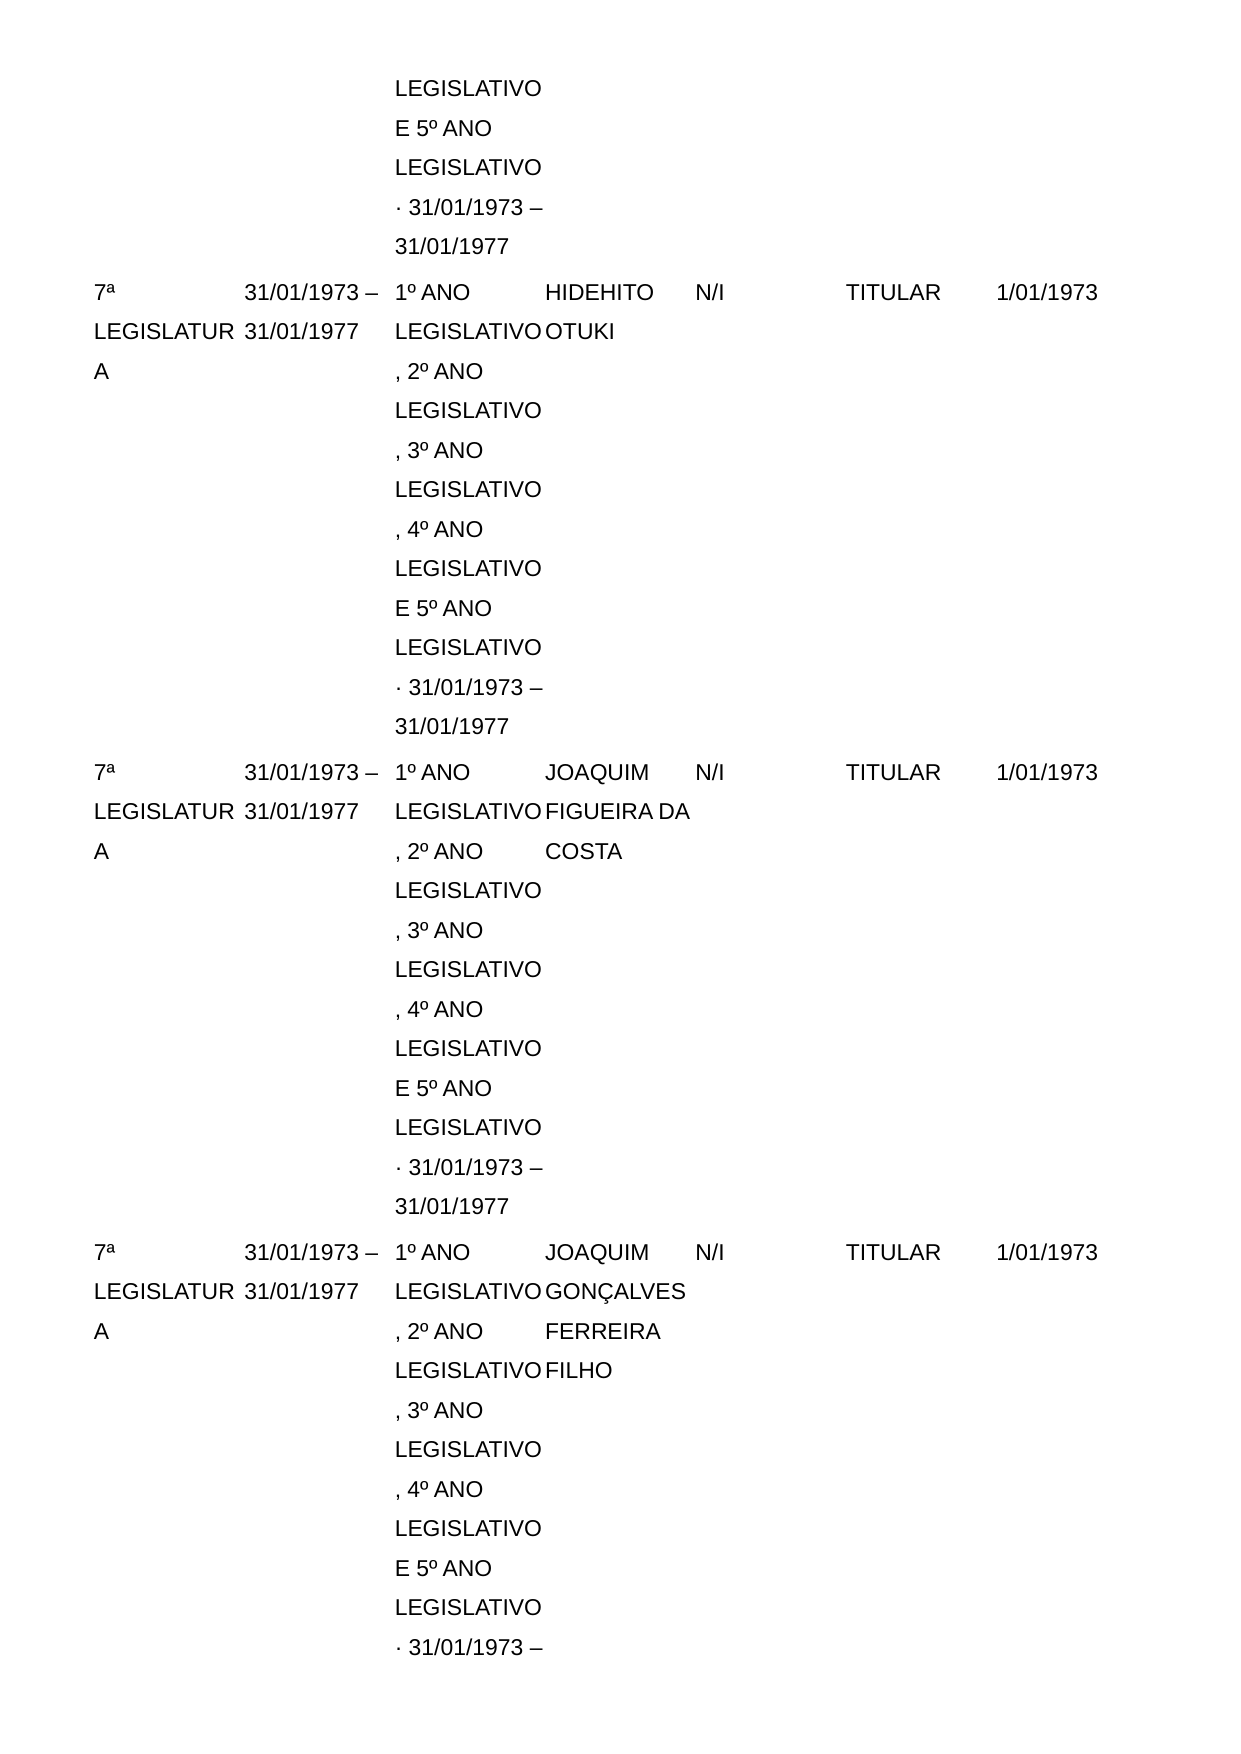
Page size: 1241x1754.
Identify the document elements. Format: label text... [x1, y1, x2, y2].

table_cell 7ª LEGISLATURA [94, 1239, 244, 1660]
table_cell [94, 75, 244, 279]
table_cell N/I [695, 759, 846, 1239]
table_cell [996, 75, 1146, 279]
table_cell TITULAR [846, 279, 996, 759]
table_cell 1º ANO LEGISLATIVO, 2º ANO LEGISLATIVO, 3º ANO LEGISLATIVO, 4º ANO LEGISLATIVO E 5º ANO LEGISLATIVO · 31/01/1973 – 31/01/1977 [395, 279, 545, 759]
table_cell JOAQUIM FIGUEIRA DA COSTA [545, 759, 695, 1239]
table_cell 1/01/1973 [996, 759, 1146, 1239]
table_cell [846, 75, 996, 279]
table_cell N/I [695, 279, 846, 759]
table_cell 1º ANO LEGISLATIVO, 2º ANO LEGISLATIVO, 3º ANO LEGISLATIVO, 4º ANO LEGISLATIVO E 5º ANO LEGISLATIVO · 31/01/1973 – 31/01/1977 [395, 759, 545, 1239]
table_cell 7ª LEGISLATURA [94, 759, 244, 1239]
table_cell TITULAR [846, 1239, 996, 1660]
table_cell [244, 75, 394, 279]
table_cell 1/01/1973 [996, 279, 1146, 759]
table_cell HIDEHITO OTUKI [545, 279, 695, 759]
table_cell TITULAR [846, 759, 996, 1239]
table_cell 1/01/1973 [996, 1239, 1146, 1660]
table_cell 31/01/1973 – 31/01/1977 [244, 759, 394, 1239]
table_cell N/I [695, 1239, 846, 1660]
table_cell 1º ANO LEGISLATIVO, 2º ANO LEGISLATIVO, 3º ANO LEGISLATIVO, 4º ANO LEGISLATIVO E 5º ANO LEGISLATIVO · 31/01/1973 – [395, 1239, 545, 1660]
table_cell 31/01/1973 – 31/01/1977 [244, 1239, 394, 1660]
table_cell LEGISLATIVO E 5º ANO LEGISLATIVO · 31/01/1973 – 31/01/1977 [395, 75, 545, 279]
table_cell 31/01/1973 – 31/01/1977 [244, 279, 394, 759]
table_cell JOAQUIM GONÇALVES FERREIRA FILHO [545, 1239, 695, 1660]
table_cell 7ª LEGISLATURA [94, 279, 244, 759]
table_cell [695, 75, 846, 279]
table_cell [545, 75, 695, 279]
